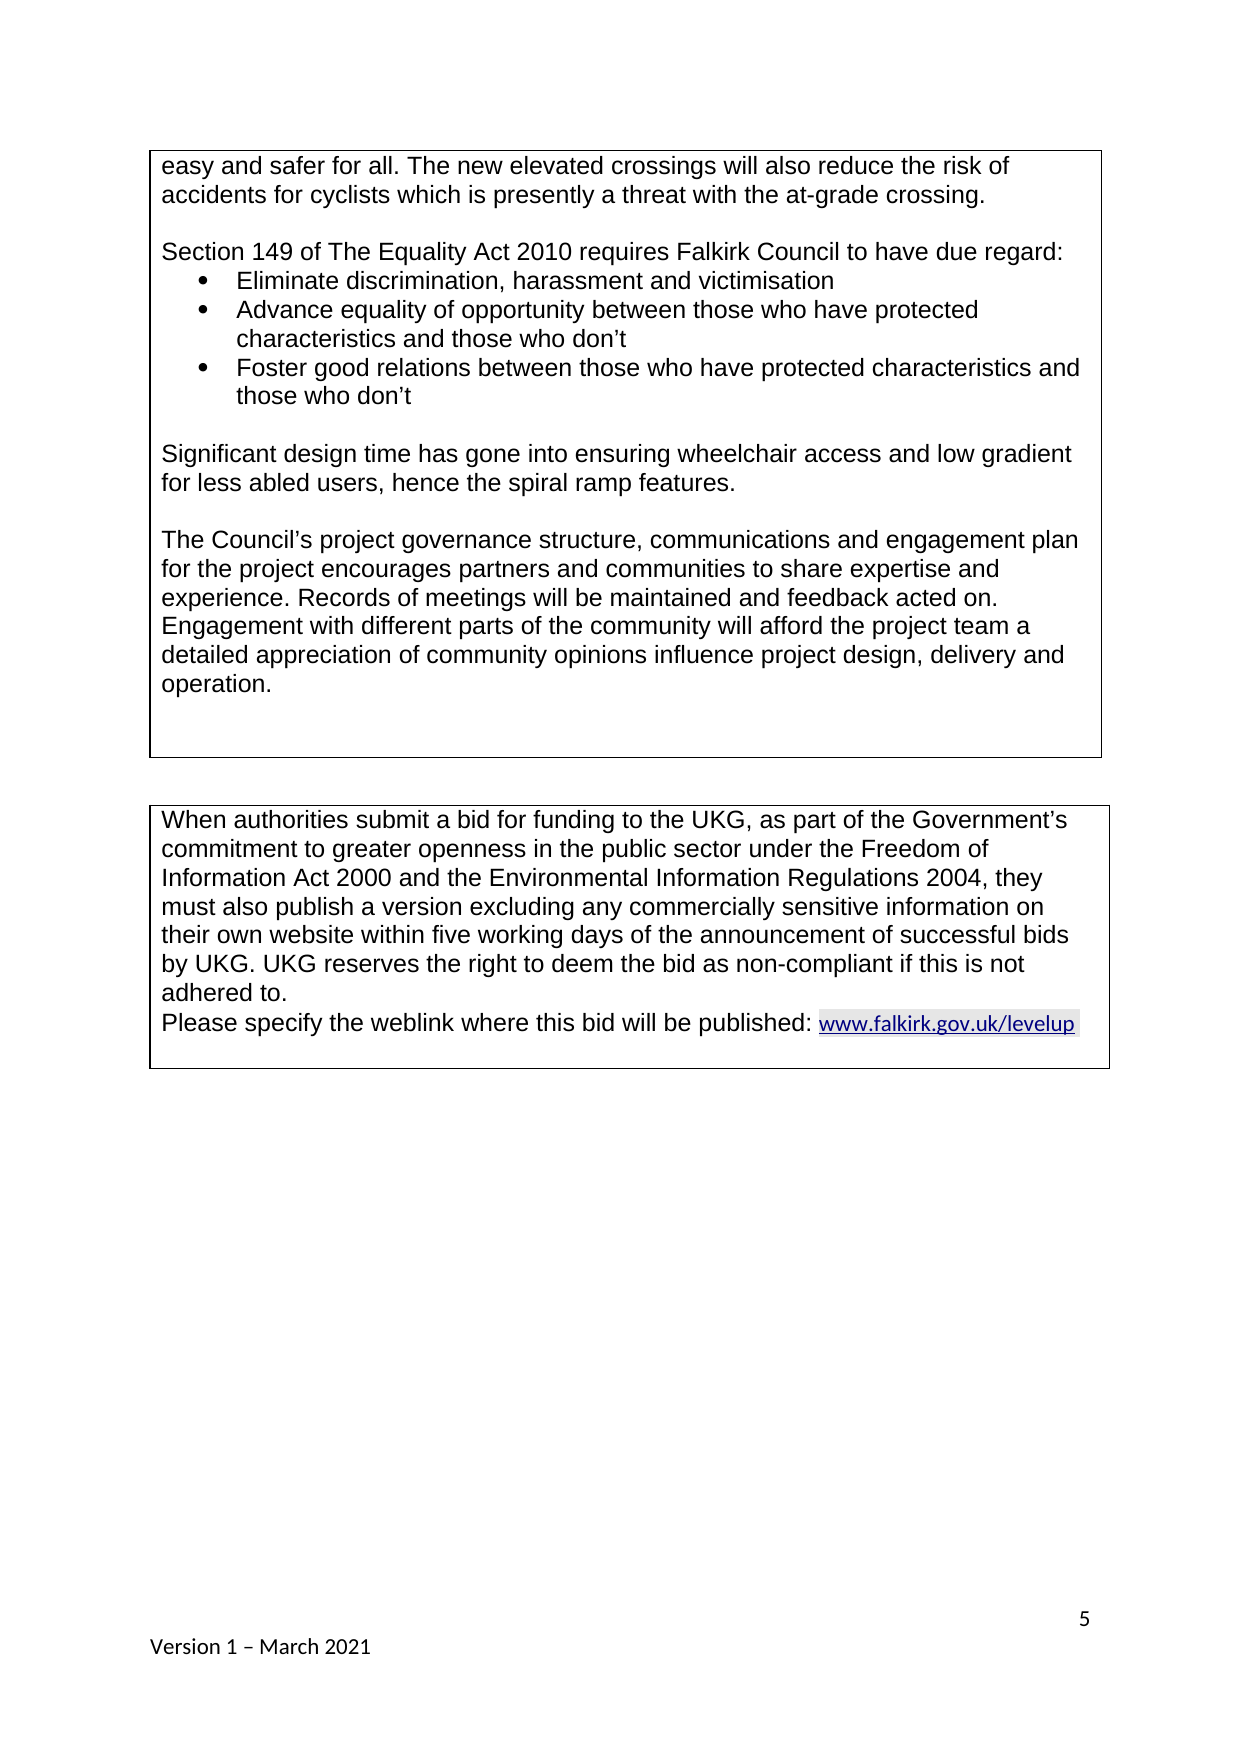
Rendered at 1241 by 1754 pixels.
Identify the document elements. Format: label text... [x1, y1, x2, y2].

table_cell easy and safer for all. The new elevated crossings will also reduce the risk of accidents for cyclists which is presently a threat with the at-grade crossing. Section 149 of The Equality Act 2010 requires Falkirk Council to have due regard: Eliminate discrimination, harassment and victimisation Advance equality of opportunity between those who have protected characteristics and those who don’t Foster good relations between those who have protected characteristics and those who don’t Significant design time has gone into ensuring wheelchair access and low gradient for less abled users, hence the spiral ramp features. The Council’s project governance structure, communications and engagement plan for the project encourages partners and communities to share expertise and experience. Records of meetings will be maintained and feedback acted on. Engagement with different parts of the community will afford the project team a detailed appreciation of community opinions influence project design, delivery and operation. [151, 151, 1101, 757]
table_header When authorities submit a bid for funding to the UKG, as part of the Government’s commitment to greater openness in the public sector under the Freedom of Information Act 2000 and the Environmental Information Regulations 2004, they must also publish a version excluding any commercially sensitive information on their own website within five working days of the announcement of successful bids by UKG. UKG reserves the right to deem the bid as non-compliant if this is not adhered to. Please specify the weblink where this bid will be published: www.falkirk.gov.uk/levelup [151, 806, 1109, 1068]
